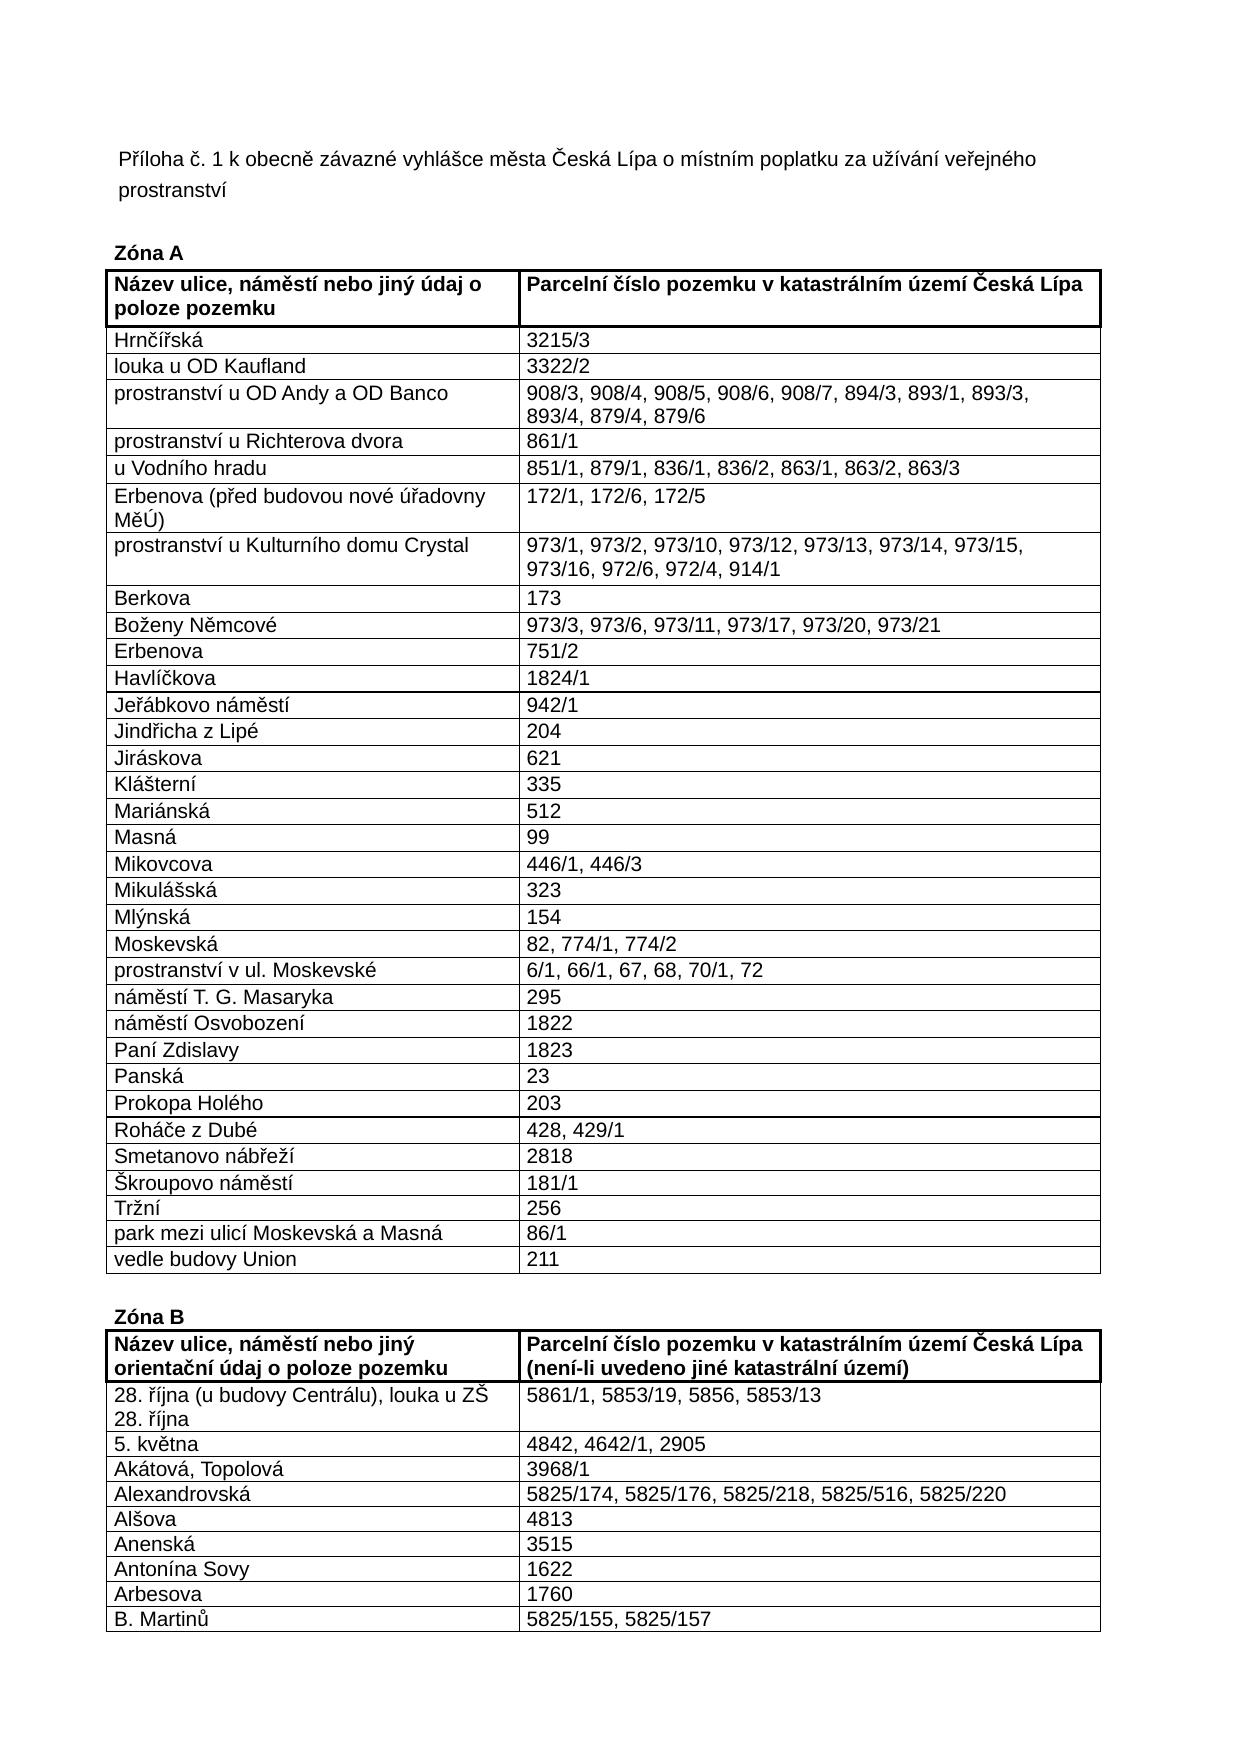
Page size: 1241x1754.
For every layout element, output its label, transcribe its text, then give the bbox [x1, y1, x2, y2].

table_cell 751/2 [520, 639, 1100, 665]
table_cell 3322/2 [520, 354, 1100, 379]
table_cell Paní Zdislavy [107, 1038, 519, 1063]
table_cell 4813 [520, 1507, 1100, 1531]
table_cell vedle budovy Union [107, 1247, 519, 1273]
table_cell 851/1, 879/1, 836/1, 836/2, 863/1, 863/2, 863/3 [520, 456, 1100, 483]
table_cell 1760 [520, 1582, 1100, 1606]
table_cell 3968/1 [520, 1457, 1100, 1481]
table_cell 5825/155, 5825/157 [520, 1607, 1100, 1631]
table_cell 181/1 [520, 1171, 1100, 1194]
table_cell 973/3, 973/6, 973/11, 973/17, 973/20, 973/21 [520, 613, 1100, 638]
table_header Zóna B [107, 1305, 519, 1329]
table_cell 973/1, 973/2, 973/10, 973/12, 973/13, 973/14, 973/15, 973/16, 972/6, 972/4, 914/1 [520, 533, 1100, 585]
table_cell Mlýnská [107, 905, 519, 930]
table_cell 942/1 [520, 693, 1100, 718]
table_cell prostranství u Richterova dvora [107, 429, 519, 455]
table_cell Škroupovo náměstí [107, 1171, 519, 1194]
table_cell louka u OD Kaufland [107, 354, 519, 379]
table_cell 203 [520, 1091, 1100, 1116]
table_cell Moskevská [107, 931, 519, 957]
table_cell Název ulice, náměstí nebo jiný orientační údaj o poloze pozemku [108, 1332, 518, 1380]
table_cell 23 [520, 1064, 1100, 1090]
table_cell 99 [520, 825, 1100, 851]
table_cell 295 [520, 985, 1100, 1010]
table_cell 3515 [520, 1532, 1100, 1556]
table_cell Mikulášská [107, 878, 519, 904]
table_cell Alexandrovská [107, 1482, 519, 1506]
table_cell Jindřicha z Lipé [107, 719, 519, 744]
table_cell 446/1, 446/3 [520, 852, 1100, 877]
table_cell 82, 774/1, 774/2 [520, 931, 1100, 957]
table_cell Panská [107, 1064, 519, 1090]
table_cell Arbesova [107, 1582, 519, 1606]
table_cell Název ulice, náměstí nebo jiný údaj o poloze pozemku [108, 272, 518, 325]
table_cell 86/1 [520, 1221, 1100, 1246]
table_cell 1824/1 [520, 666, 1100, 691]
table_cell 204 [520, 719, 1100, 744]
table_cell 28. října (u budovy Centrálu), louka u ZŠ 28. října [107, 1383, 519, 1431]
table_cell park mezi ulicí Moskevská a Masná [107, 1221, 519, 1246]
table_cell prostranství u OD Andy a OD Banco [107, 380, 519, 428]
table_header [519, 1305, 1100, 1329]
table_cell 1823 [520, 1038, 1100, 1063]
table_cell 256 [520, 1196, 1100, 1219]
table_cell Antonína Sovy [107, 1557, 519, 1581]
table_cell Jeřábkovo náměstí [107, 693, 519, 718]
table_cell Akátová, Topolová [107, 1457, 519, 1481]
table_cell prostranství u Kulturního domu Crystal [107, 533, 519, 585]
table_cell prostranství v ul. Moskevské [107, 958, 519, 983]
table_cell 908/3, 908/4, 908/5, 908/6, 908/7, 894/3, 893/1, 893/3, 893/4, 879/4, 879/6 [520, 380, 1100, 428]
table_cell 512 [520, 799, 1100, 824]
table_cell 2818 [520, 1144, 1100, 1169]
table_cell Hrnčířská [107, 328, 519, 353]
table_cell Erbenova [107, 639, 519, 665]
table_cell 335 [520, 772, 1100, 798]
table_cell 1822 [520, 1011, 1100, 1037]
table_cell 3215/3 [520, 328, 1100, 353]
table_cell Alšova [107, 1507, 519, 1531]
table_cell 5825/174, 5825/176, 5825/218, 5825/516, 5825/220 [520, 1482, 1100, 1506]
table_cell B. Martinů [107, 1607, 519, 1631]
table_cell Berkova [107, 586, 519, 612]
table_cell Roháče z Dubé [107, 1118, 519, 1143]
table_cell Anenská [107, 1532, 519, 1556]
table_cell 621 [520, 746, 1100, 771]
table_cell Havlíčkova [107, 666, 519, 691]
table_cell náměstí Osvobození [107, 1011, 519, 1037]
table_cell Parcelní číslo pozemku v katastrálním území Česká Lípa (není-li uvedeno jiné katastrální území) [521, 1332, 1099, 1380]
table_cell Klášterní [107, 772, 519, 798]
table_header Zóna A [107, 240, 519, 268]
table_cell Parcelní číslo pozemku v katastrálním území Česká Lípa [521, 272, 1099, 325]
table_cell 428, 429/1 [520, 1118, 1100, 1143]
table_cell 5861/1, 5853/19, 5856, 5853/13 [520, 1383, 1100, 1431]
table_cell Erbenova (před budovou nové úřadovny MěÚ) [107, 484, 519, 532]
table_cell Mikovcova [107, 852, 519, 877]
table_cell 5. května [107, 1432, 519, 1456]
table_cell 1622 [520, 1557, 1100, 1581]
table_cell Mariánská [107, 799, 519, 824]
table_cell Jiráskova [107, 746, 519, 771]
table_cell 154 [520, 905, 1100, 930]
table_cell 6/1, 66/1, 67, 68, 70/1, 72 [520, 958, 1100, 983]
table_header [519, 240, 1100, 268]
table_cell Prokopa Holého [107, 1091, 519, 1116]
table_cell 323 [520, 878, 1100, 904]
table_cell náměstí T. G. Masaryka [107, 985, 519, 1010]
table_cell 173 [520, 586, 1100, 612]
table_cell 211 [520, 1247, 1100, 1273]
table_cell Boženy Němcové [107, 613, 519, 638]
table_cell 861/1 [520, 429, 1100, 455]
table_cell 172/1, 172/6, 172/5 [520, 484, 1100, 532]
table_cell u Vodního hradu [107, 456, 519, 483]
table_cell Masná [107, 825, 519, 851]
text Příloha č. 1 k obecně závazné vyhlášce města Česká Lípa o místním poplatku za užívání veřejného prostranství [118, 147, 1122, 202]
table_cell Tržní [107, 1196, 519, 1219]
table_cell 4842, 4642/1, 2905 [520, 1432, 1100, 1456]
table_cell Smetanovo nábřeží [107, 1144, 519, 1169]
